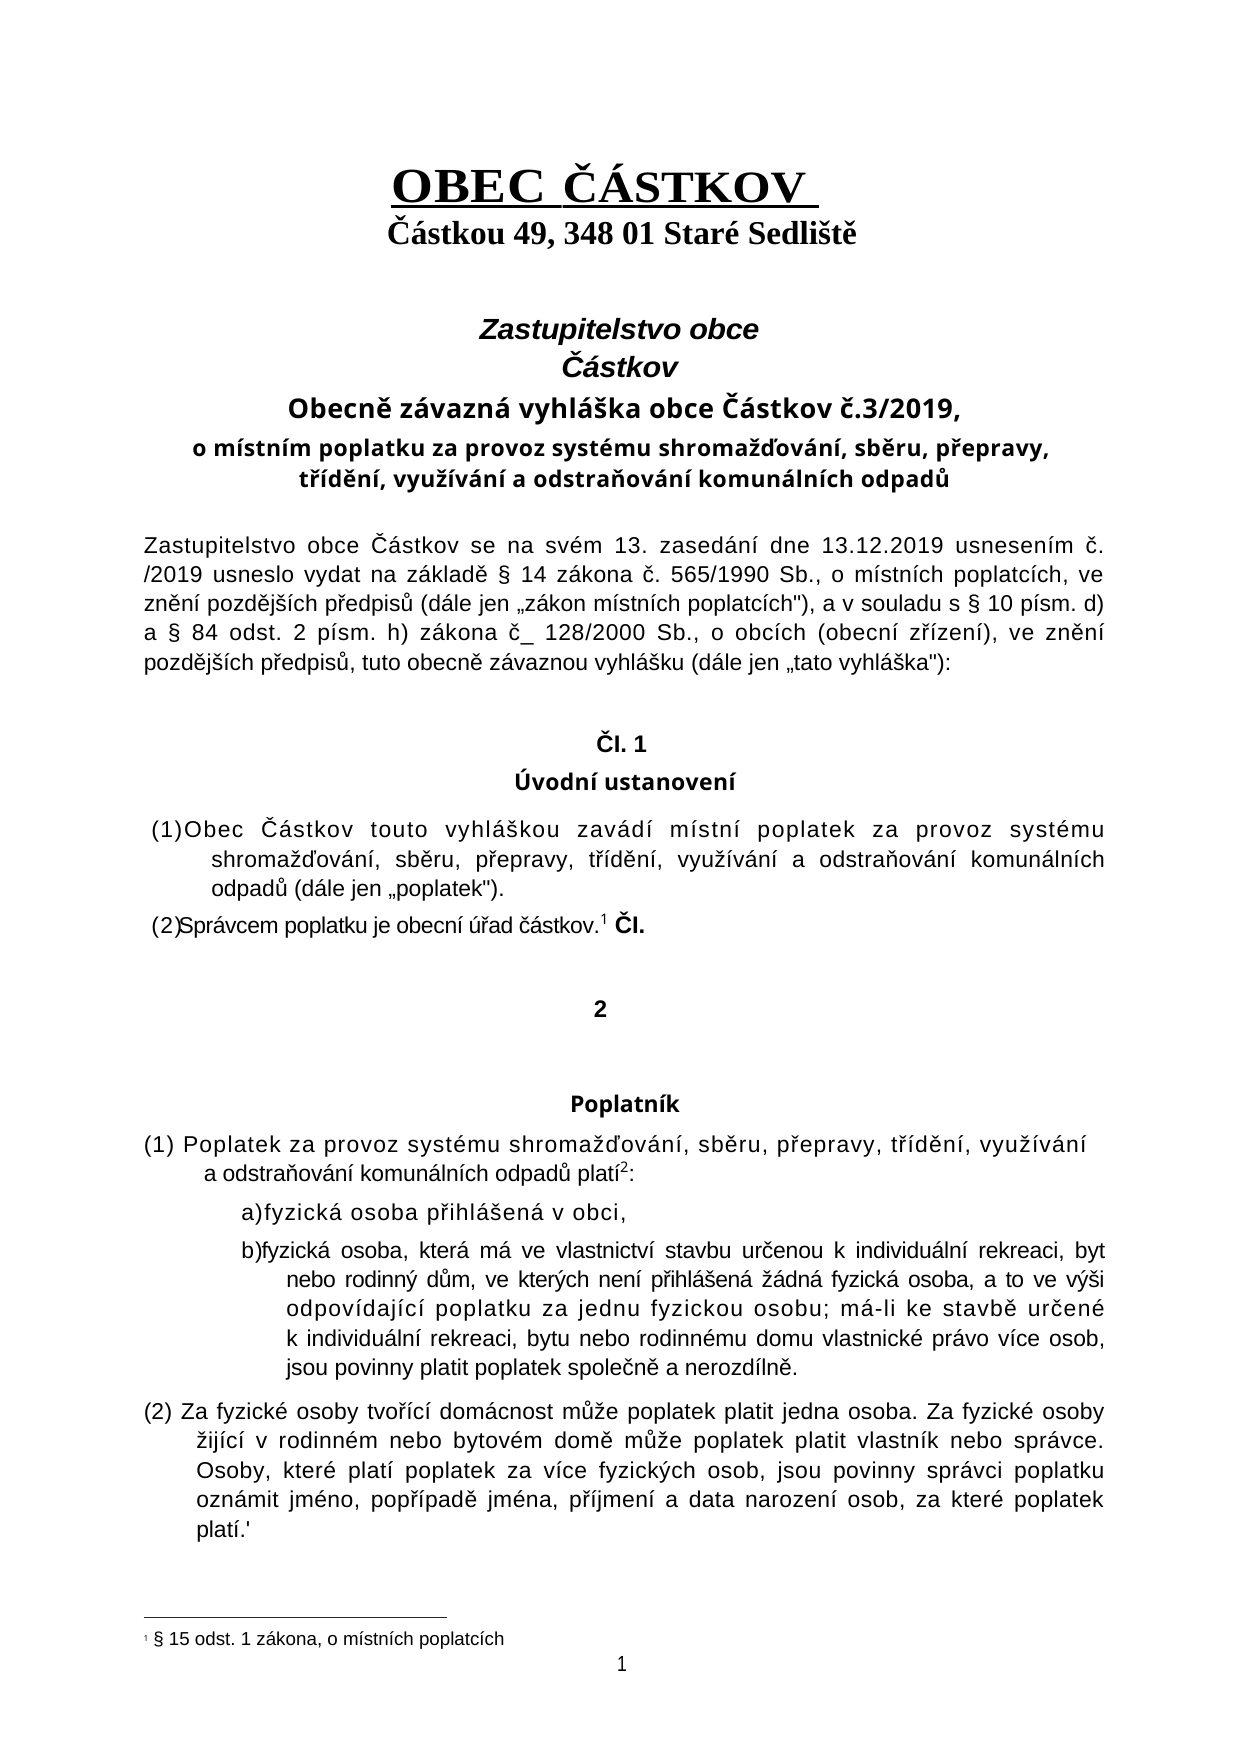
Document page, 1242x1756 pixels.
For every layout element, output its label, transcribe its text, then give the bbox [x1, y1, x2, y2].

text ČI. 1 Úvodní ustanovení [143, 730, 1106, 797]
text Zastupitelstvo obce Částkov se na svém 13. zasedání dne 13.12.2019 usnesením č. /2019 usneslo vydat na základě § 14 zákona č. 565/1990 Sb., o místních poplatcích, ve znění pozdějších předpisů (dále jen „zákon místních poplatcích"), a v souladu s § 10 písm. d) a § 84 odst. 2 písm. h) zákona č_ 128/2000 Sb., o obcích (obecní zřízení), ve znění pozdějších předpisů, tuto obecně závaznou vyhlášku (dále jen „tato vyhláška"): [143, 532, 1106, 675]
text (2) Za fyzické osoby tvořící domácnost může poplatek platit jedna osoba. Za fyzické osoby žijící v rodinném nebo bytovém domě může poplatek platit vlastník nebo správce. Osoby, které platí poplatek za více fyzických osob, jsou povinny správci poplatku oznámit jméno, popřípadě jména, příjmení a data narození osob, za které poplatek platí.' [143, 1398, 1106, 1542]
list fyzická osoba, která má ve vlastnictví stavbu určenou k individuální rekreaci, byt nebo rodinný dům, ve kterých není přihlášená žádná fyzická osoba, a to ve výši odpovídající poplatku za jednu fyzickou osobu; má-li ke stavbě určené k individuální rekreaci, bytu nebo rodinnému domu vlastnické právo více osob, jsou povinny platit poplatek společně a nerozdílně. [241, 1237, 1106, 1380]
text 1 [143, 1654, 1100, 1676]
text Částkou 49, 348 01 Staré Sedliště [143, 213, 1100, 252]
text [143, 252, 1100, 256]
text 1 § 15 odst. 1 zákona, o místních poplatcích [143, 1628, 1106, 1649]
text [143, 159, 391, 213]
list Správcem poplatku je obecní úřad částkov.1 ČI. 2 [151, 909, 663, 1022]
text OBEC ČÁSTKOV [391, 159, 1100, 213]
text Poplatník [143, 1088, 1106, 1119]
list Obec Částkov touto vyhláškou zavádí místní poplatek za provoz systému shromažďování, sběru, přepravy, třídění, využívání a odstraňování komunálních odpadů (dále jen „poplatek"). [151, 816, 1106, 902]
text (1) Poplatek za provoz systému shromažďování, sběru, přepravy, třídění, využívání a odstraňování komunálních odpadů platí2: [143, 1131, 1106, 1188]
text Zastupitelstvo obce Částkov Obecně závazná vyhláška obce Částkov č.3/2019, [143, 312, 1106, 426]
text o místním poplatku za provoz systému shromažďování, sběru, přepravy, třídění, využívání a odstraňování komunálních odpadů [143, 432, 1106, 494]
list fyzická osoba přihlášená v obci, [241, 1199, 1106, 1226]
